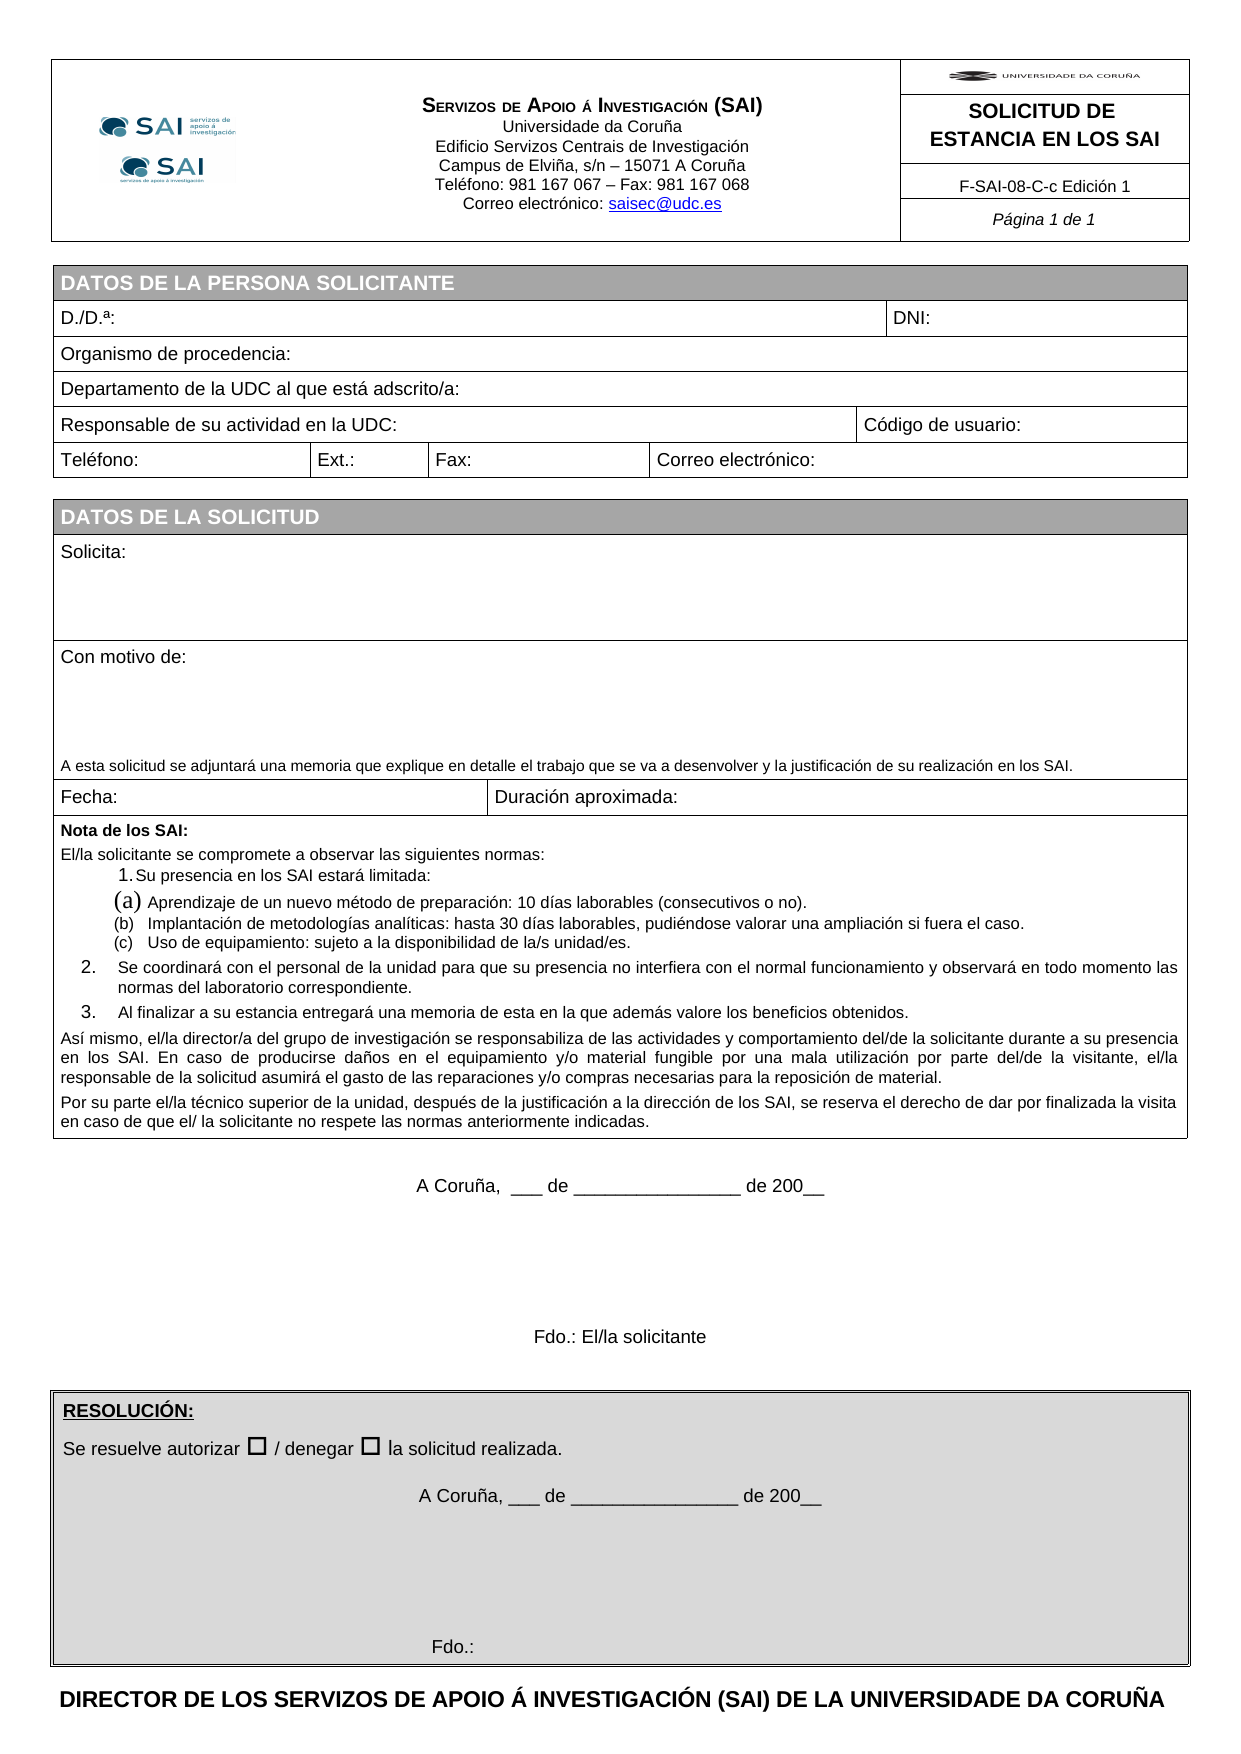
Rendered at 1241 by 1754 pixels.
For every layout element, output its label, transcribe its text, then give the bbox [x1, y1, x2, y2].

table_header DATOS DE LA PERSONA SOLICITANTE [54, 266, 1187, 300]
table_cell Fax: [429, 443, 649, 477]
table_cell Código de usuario: [857, 407, 1187, 442]
table_cell Con motivo de: A esta solicitud se adjuntará una memoria que explique en detalle el trabajo que se va a desenvolver y la justificación de su realización en los SAI. [54, 641, 1187, 779]
text A Coruña, ___ de ________________ de 200__ [59, 1175, 1181, 1197]
text Fdo.: El/la solicitante [59, 1326, 1181, 1347]
table_cell Correo electrónico: [650, 443, 1187, 477]
picture [99, 117, 236, 183]
table_cell [53, 478, 1187, 499]
table_cell Responsable de su actividad en la UDC: [54, 407, 856, 442]
table_cell Teléfono: [54, 443, 310, 477]
table_cell D./D.ª: [54, 301, 886, 336]
table_cell Solicita: [54, 535, 1187, 639]
table_header RESOLUCIÓN: Se resuelve autorizar  / denegar  la solicitud realizada. A Coruña, ___ de ________________ de 200__ Fdo.: [54, 1393, 1188, 1664]
picture [948, 71, 1141, 81]
table_cell Fecha: [54, 780, 487, 815]
table_cell DNI: [887, 301, 1187, 336]
table_cell DATOS DE LA SOLICITUD [54, 500, 1187, 534]
table_cell Nota de los SAI: El/la solicitante se compromete a observar las siguientes normas: Su presencia en los SAI estará limitada: Aprendizaje de un nuevo método de preparación: 10 días laborables (consecutivos o no). Implantación de metodologías analíticas: hasta 30 días laborables, pudiéndose valorar una ampliación si fuera el caso. Uso de equipamiento: sujeto a la disponibilidad de la/s unidad/es. Se coordinará con el personal de la unidad para que su presencia no interfiera con el normal funcionamiento y observará en todo momento las normas del laboratorio correspondiente. Al finalizar a su estancia entregará una memoria de esta en la que además valore los beneficios obtenidos. Así mismo, el/la director/a del grupo de investigación se responsabiliza de las actividades y comportamiento del/de la solicitante durante a su presencia en los SAI. En caso de producirse daños en el equipamiento y/o material fungible por una mala utilización por parte del/de la visitante, el/la responsable de la solicitud asumirá el gasto de las reparaciones y/o compras necesarias para la reposición de material. Por su parte el/la técnico superior de la unidad, después de la justificación a la dirección de los SAI, se reserva el derecho de dar por finalizada la visita en caso de que el/ la solicitante no respete las normas anteriormente indicadas. [54, 816, 1187, 1137]
table_cell Organismo de procedencia: [54, 337, 1187, 371]
table_cell Duración aproximada: [488, 780, 1187, 815]
table_cell Departamento de la UDC al que está adscrito/a: [54, 372, 1187, 406]
table_cell Ext.: [311, 443, 428, 477]
